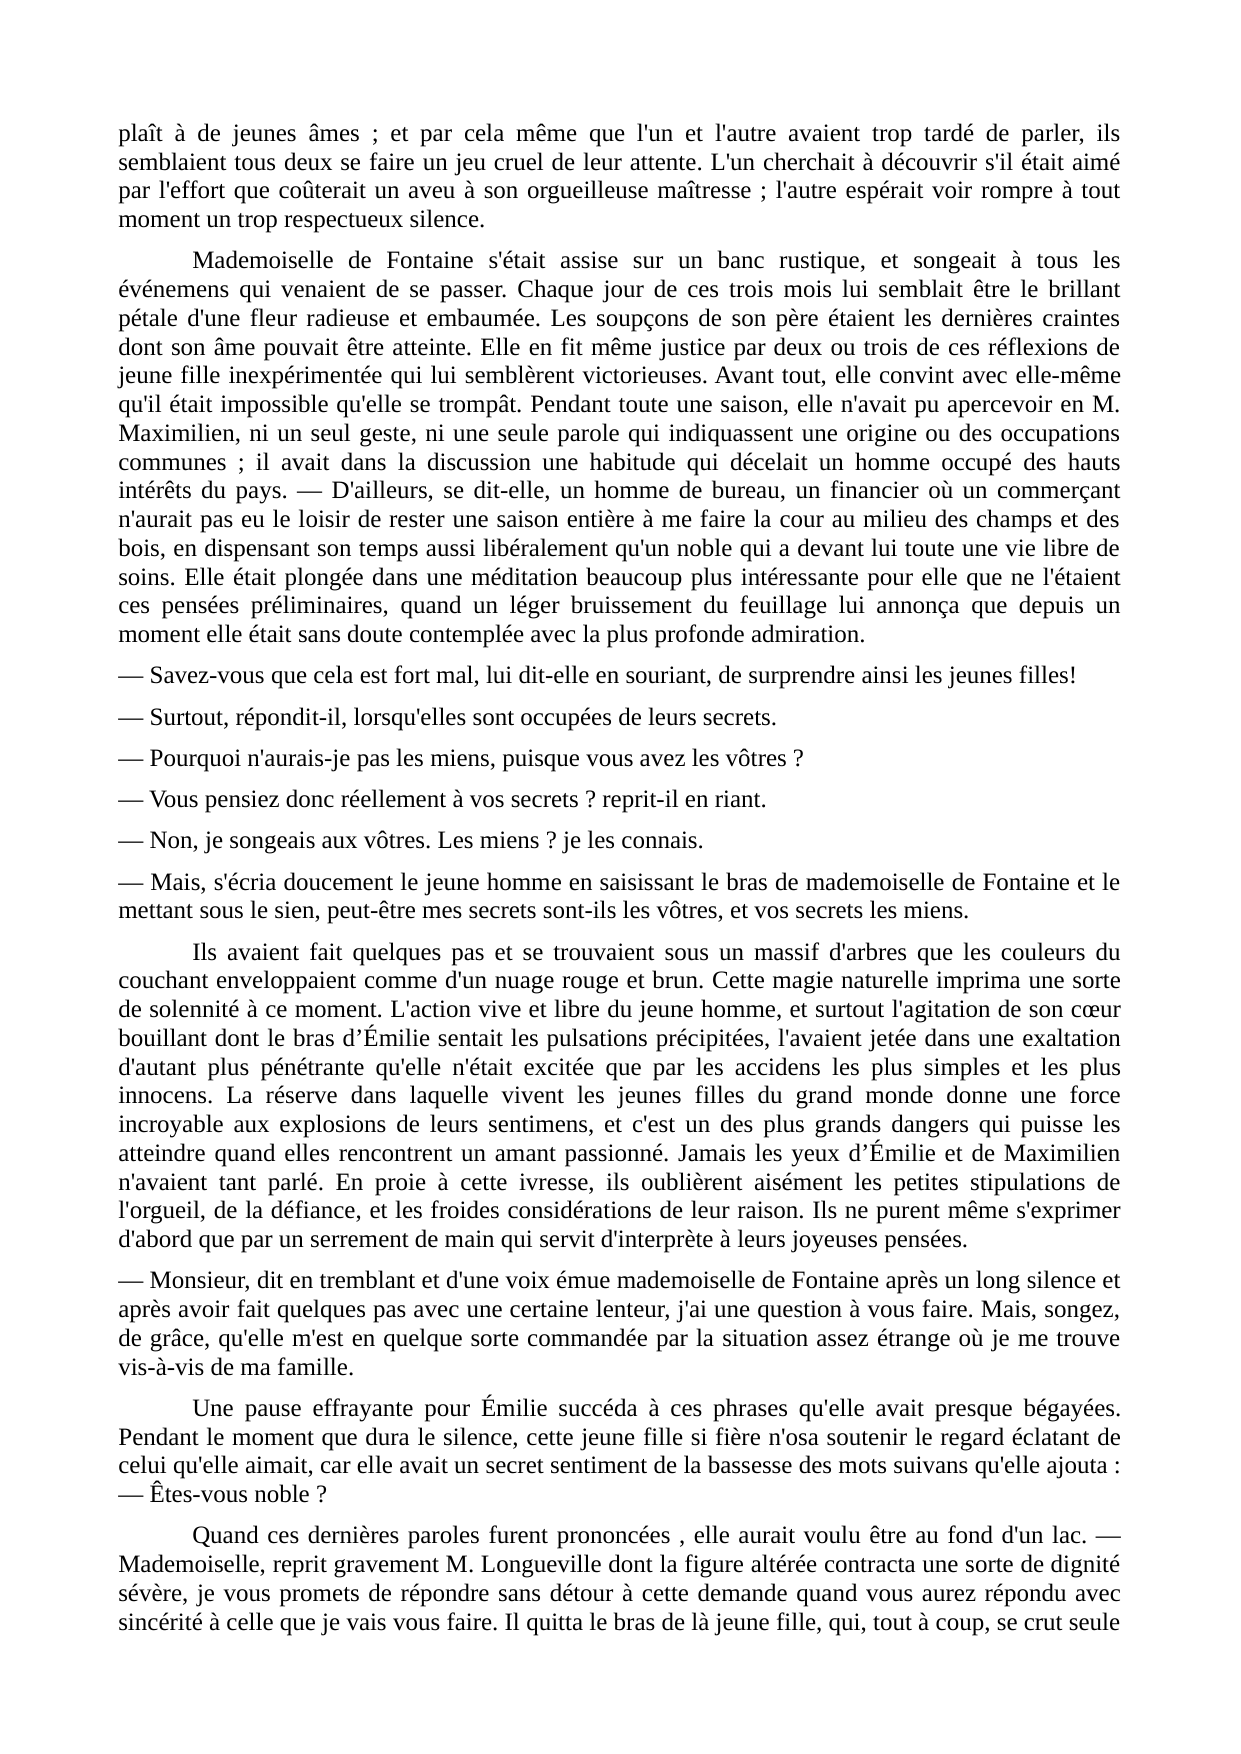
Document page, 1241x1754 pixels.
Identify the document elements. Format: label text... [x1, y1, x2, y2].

text Ils avaient fait quelques pas et se trouvaient sous un massif d'arbres que les couleurs du couchant enveloppaient comme d'un nuage rouge et brun. Cette magie naturelle imprima une sorte de solennité à ce moment. L'action vive et libre du jeune homme, et surtout l'agitation de son cœur bouillant dont le bras d’Émilie sentait les pulsations précipitées, l'avaient jetée dans une exaltation d'autant plus pénétrante qu'elle n'était excitée que par les accidens les plus simples et les plus innocens. La réserve dans laquelle vivent les jeunes filles du grand monde donne une force incroyable aux explosions de leurs sentimens, et c'est un des plus grands dangers qui puisse les atteindre quand elles rencontrent un amant passionné. Jamais les yeux d’Émilie et de Maximilien n'avaient tant parlé. En proie à cette ivresse, ils oublièrent aisément les petites stipulations de l'orgueil, de la défiance, et les froides considérations de leur raison. Ils ne purent même s'exprimer d'abord que par un serrement de main qui servit d'interprète à leurs joyeuses pensées. [118, 937, 1122, 1253]
text — Pourquoi n'aurais-je pas les miens, puisque vous avez les vôtres ? [118, 743, 1122, 772]
text — Vous pensiez donc réellement à vos secrets ? reprit-il en riant. [118, 784, 1122, 813]
text — Mais, s'écria doucement le jeune homme en saisissant le bras de mademoiselle de Fontaine et le mettant sous le sien, peut-être mes secrets sont-ils les vôtres, et vos secrets les miens. [118, 867, 1122, 924]
text — Savez-vous que cela est fort mal, lui dit-elle en souriant, de surprendre ainsi les jeunes filles! [118, 661, 1122, 689]
text Mademoiselle de Fontaine s'était assise sur un banc rustique, et songeait à tous les événemens qui venaient de se passer. Chaque jour de ces trois mois lui semblait être le brillant pétale d'une fleur radieuse et embaumée. Les soupçons de son père étaient les dernières craintes dont son âme pouvait être atteinte. Elle en fit même justice par deux ou trois de ces réflexions de jeune fille inexpérimentée qui lui semblèrent victorieuses. Avant tout, elle convint avec elle-même qu'il était impossible qu'elle se trompât. Pendant toute une saison, elle n'avait pu apercevoir en M. Maximilien, ni un seul geste, ni une seule parole qui indiquassent une origine ou des occupations communes ; il avait dans la discussion une habitude qui décelait un homme occupé des hauts intérêts du pays. — D'ailleurs, se dit-elle, un homme de bureau, un financier où un commerçant n'aurait pas eu le loisir de rester une saison entière à me faire la cour au milieu des champs et des bois, en dispensant son temps aussi libéralement qu'un noble qui a devant lui toute une vie libre de soins. Elle était plongée dans une méditation beaucoup plus intéressante pour elle que ne l'étaient ces pensées préliminaires, quand un léger bruissement du feuillage lui annonça que depuis un moment elle était sans doute contemplée avec la plus profonde admiration. [118, 246, 1122, 648]
text Quand ces dernières paroles furent prononcées , elle aurait voulu être au fond d'un lac. — Mademoiselle, reprit gravement M. Longueville dont la figure altérée contracta une sorte de dignité sévère, je vous promets de répondre sans détour à cette demande quand vous aurez répondu avec sincérité à celle que je vais vous faire. Il quitta le bras de là jeune fille, qui, tout à coup, se crut seule [118, 1521, 1122, 1636]
text — Non, je songeais aux vôtres. Les miens ? je les connais. [118, 826, 1122, 854]
text — Surtout, répondit-il, lorsqu'elles sont occupées de leurs secrets. [118, 702, 1122, 731]
text Une pause effrayante pour Émilie succéda à ces phrases qu'elle avait presque bégayées. Pendant le moment que dura le silence, cette jeune fille si fière n'osa soutenir le regard éclatant de celui qu'elle aimait, car elle avait un secret sentiment de la bassesse des mots suivans qu'elle ajouta : — Êtes-vous noble ? [118, 1393, 1122, 1508]
text — Monsieur, dit en tremblant et d'une voix émue mademoiselle de Fontaine après un long silence et après avoir fait quelques pas avec une certaine lenteur, j'ai une question à vous faire. Mais, songez, de grâce, qu'elle m'est en quelque sorte commandée par la situation assez étrange où je me trouve vis-à-vis de ma famille. [118, 1266, 1122, 1381]
text plaît à de jeunes âmes ; et par cela même que l'un et l'autre avaient trop tardé de parler, ils semblaient tous deux se faire un jeu cruel de leur attente. L'un cherchait à découvrir s'il était aimé par l'effort que coûterait un aveu à son orgueilleuse maîtresse ; l'autre espérait voir rompre à tout moment un trop respectueux silence. [118, 118, 1122, 233]
